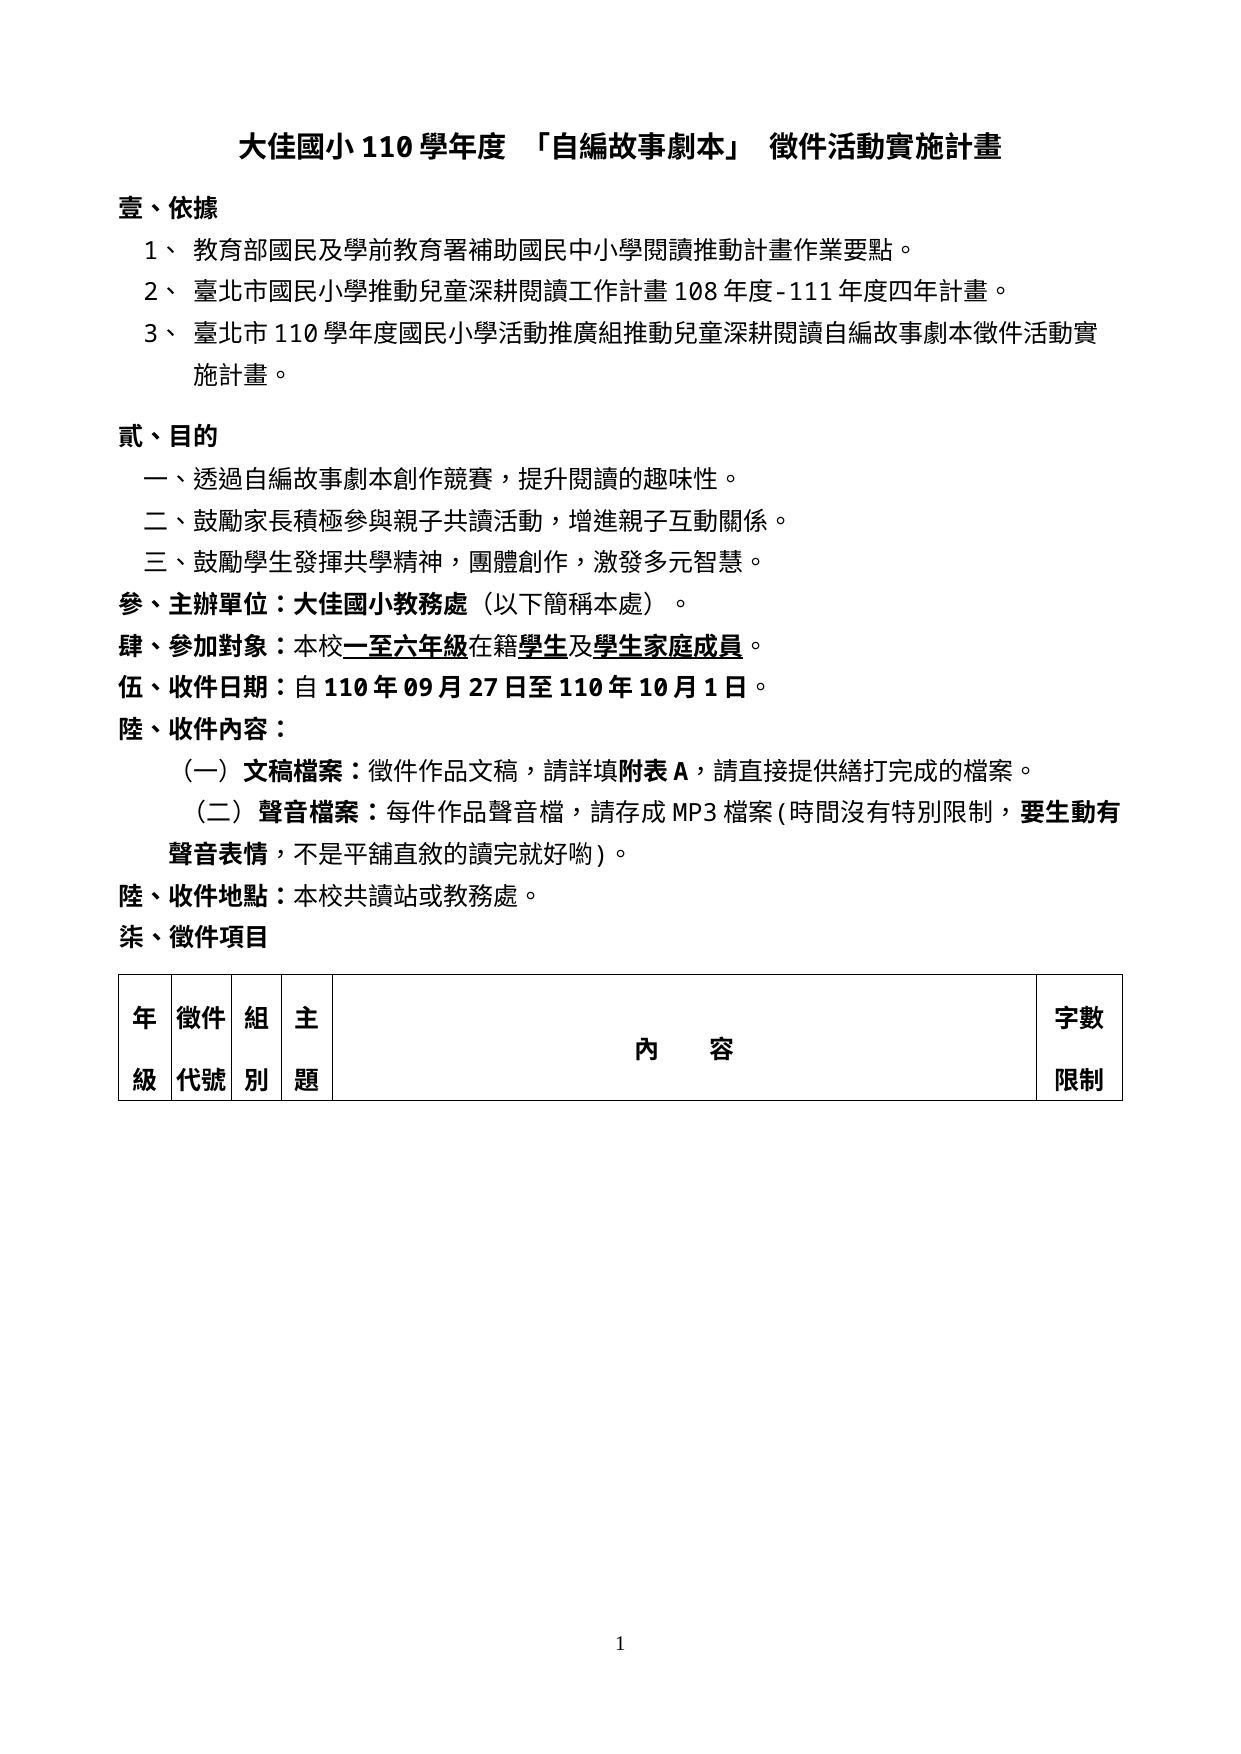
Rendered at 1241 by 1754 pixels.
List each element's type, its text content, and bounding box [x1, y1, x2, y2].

text 柒、徵件項目 [119, 913, 1122, 955]
text 參、主辦單位：大佳國小教務處（以下簡稱本處）。 [118, 580, 1122, 622]
text 一、透過自編故事劇本創作競賽，提升閱讀的趣味性。 [118, 455, 1122, 497]
text 大佳國小110學年度 「自編故事劇本」 徵件活動實施計畫 [118, 103, 1122, 165]
text 三、鼓勵學生發揮共學精神，團體創作，激發多元智慧。 [118, 538, 1122, 580]
list 教育部國民及學前教育署補助國民中小學閱讀推動計畫作業要點。 [143, 226, 1122, 267]
table_header 主題 [282, 975, 332, 1100]
text 二、鼓勵家長積極參與親子共讀活動，增進親子互動關係。 [118, 497, 1122, 538]
table_header 字數 限制 [1037, 975, 1122, 1100]
table_header 組別 [232, 975, 281, 1100]
list 臺北市110學年度國民小學活動推廣組推動兒童深耕閱讀自編故事劇本徵件活動實施計畫。 [143, 309, 1122, 392]
text （一）文稿檔案：徵件作品文稿，請詳填附表A，請直接提供繕打完成的檔案。 [168, 747, 1122, 788]
text 陸、收件內容： [118, 705, 1122, 747]
text 陸、收件地點：本校共讀站或教務處。 [118, 872, 1122, 913]
text 伍、收件日期：自110年09月27日至110年10月1日。 [118, 663, 1122, 705]
table_header 內 容 [333, 975, 1036, 1100]
list 臺北市國民小學推動兒童深耕閱讀工作計畫108年度-111年度四年計畫。 [143, 267, 1122, 309]
text （二）聲音檔案：每件作品聲音檔，請存成MP3檔案(時間沒有特別限制，要生動有聲音表情，不是平舖直敘的讀完就好喲)。 [118, 788, 1122, 872]
text 肆、參加對象：本校一至六年級在籍學生及學生家庭成員。 [118, 622, 1122, 663]
table_header 年 級 [119, 975, 171, 1100]
table_header 徵件代號 [172, 975, 231, 1100]
text 貳、目的 [118, 392, 1122, 455]
text 壹、依據 [118, 184, 1122, 226]
